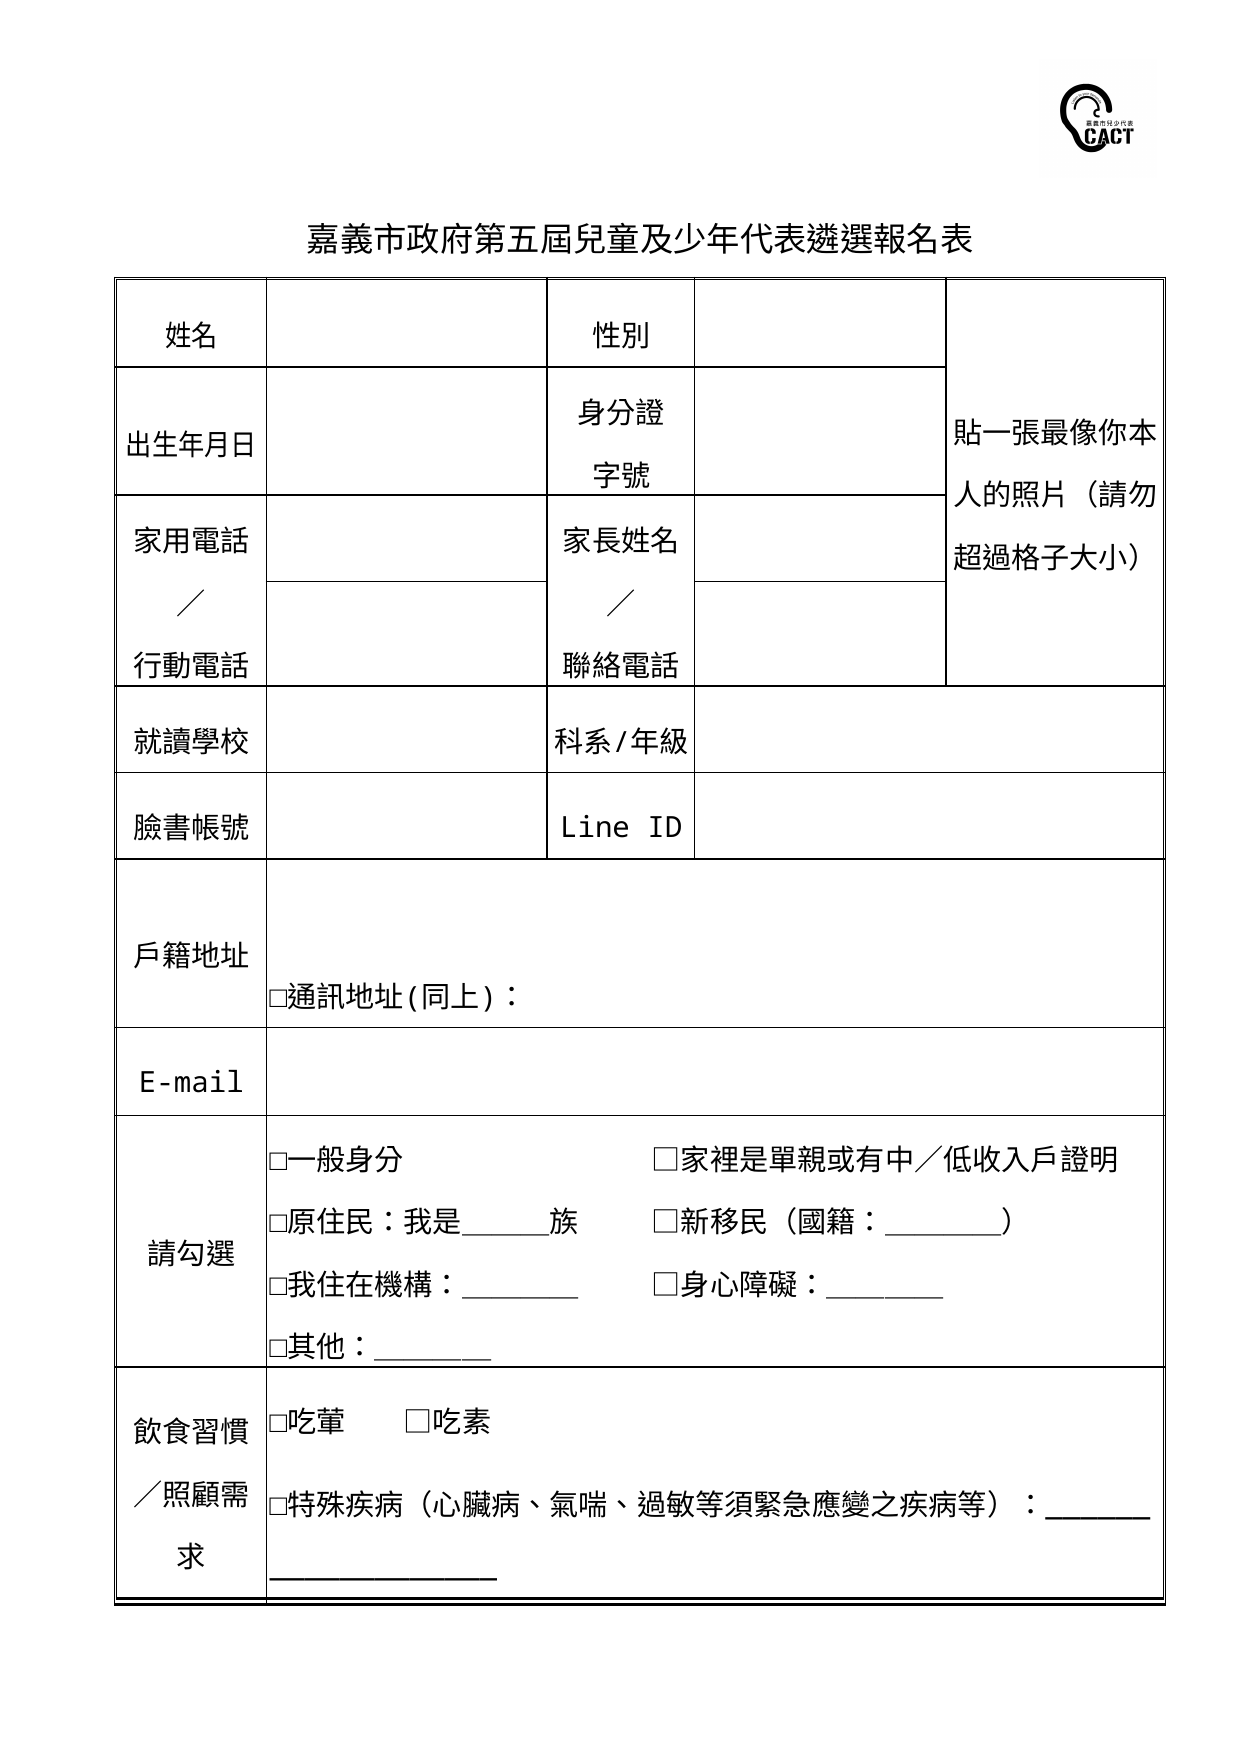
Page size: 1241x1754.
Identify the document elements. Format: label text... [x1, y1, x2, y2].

table_header 性別 [548, 280, 694, 366]
table_cell [695, 368, 945, 494]
table_cell 家用電話／ 行動電話 [117, 496, 266, 685]
table_cell 就讀學校 [117, 687, 266, 772]
table_cell 戶籍地址 [117, 860, 266, 1027]
table_cell □吃葷 □吃素 □特殊疾病（心臟病、氣喘、過敏等須緊急應變之疾病等）：___________________ [267, 1368, 1163, 1597]
table_cell [695, 496, 945, 581]
table_cell 臉書帳號 [117, 773, 266, 858]
text 嘉義市政府第五屆兒童及少年代表遴選報名表 [187, 195, 1093, 258]
table_cell [695, 687, 1163, 772]
table_header 姓名 [117, 280, 266, 366]
table_cell [267, 687, 546, 772]
table_cell [267, 368, 546, 494]
table_cell □通訊地址(同上)： [267, 860, 1163, 1027]
table_cell □一般身分 □家裡是單親或有中／低收入戶證明 □原住民：我是＿＿＿族 □新移民（國籍：＿＿＿＿） □我住在機構：＿＿＿＿ □身心障礙：＿＿＿＿ □其他：＿＿＿＿ [267, 1116, 1163, 1366]
table_cell [695, 582, 945, 685]
table_cell 飲食習慣／照顧需求 [117, 1368, 266, 1597]
table_header 貼一張最像你本人的照片（請勿超過格子大小） [947, 280, 1163, 685]
table_cell E-mail [117, 1028, 266, 1114]
table_cell 出生年月日 [117, 368, 266, 494]
table_cell 科系/年級 [548, 687, 694, 772]
table_cell [267, 496, 546, 581]
table_cell [695, 773, 1163, 858]
table_header [695, 280, 945, 366]
table_cell [267, 1028, 1163, 1114]
table_cell 家長姓名／ 聯絡電話 [548, 496, 694, 685]
table_header [267, 280, 546, 366]
table_cell 請勾選 [117, 1116, 266, 1366]
table_cell [267, 582, 546, 685]
table_cell [267, 773, 546, 858]
table_cell 身分證 字號 [548, 368, 694, 494]
table_cell Line ID [548, 773, 694, 858]
